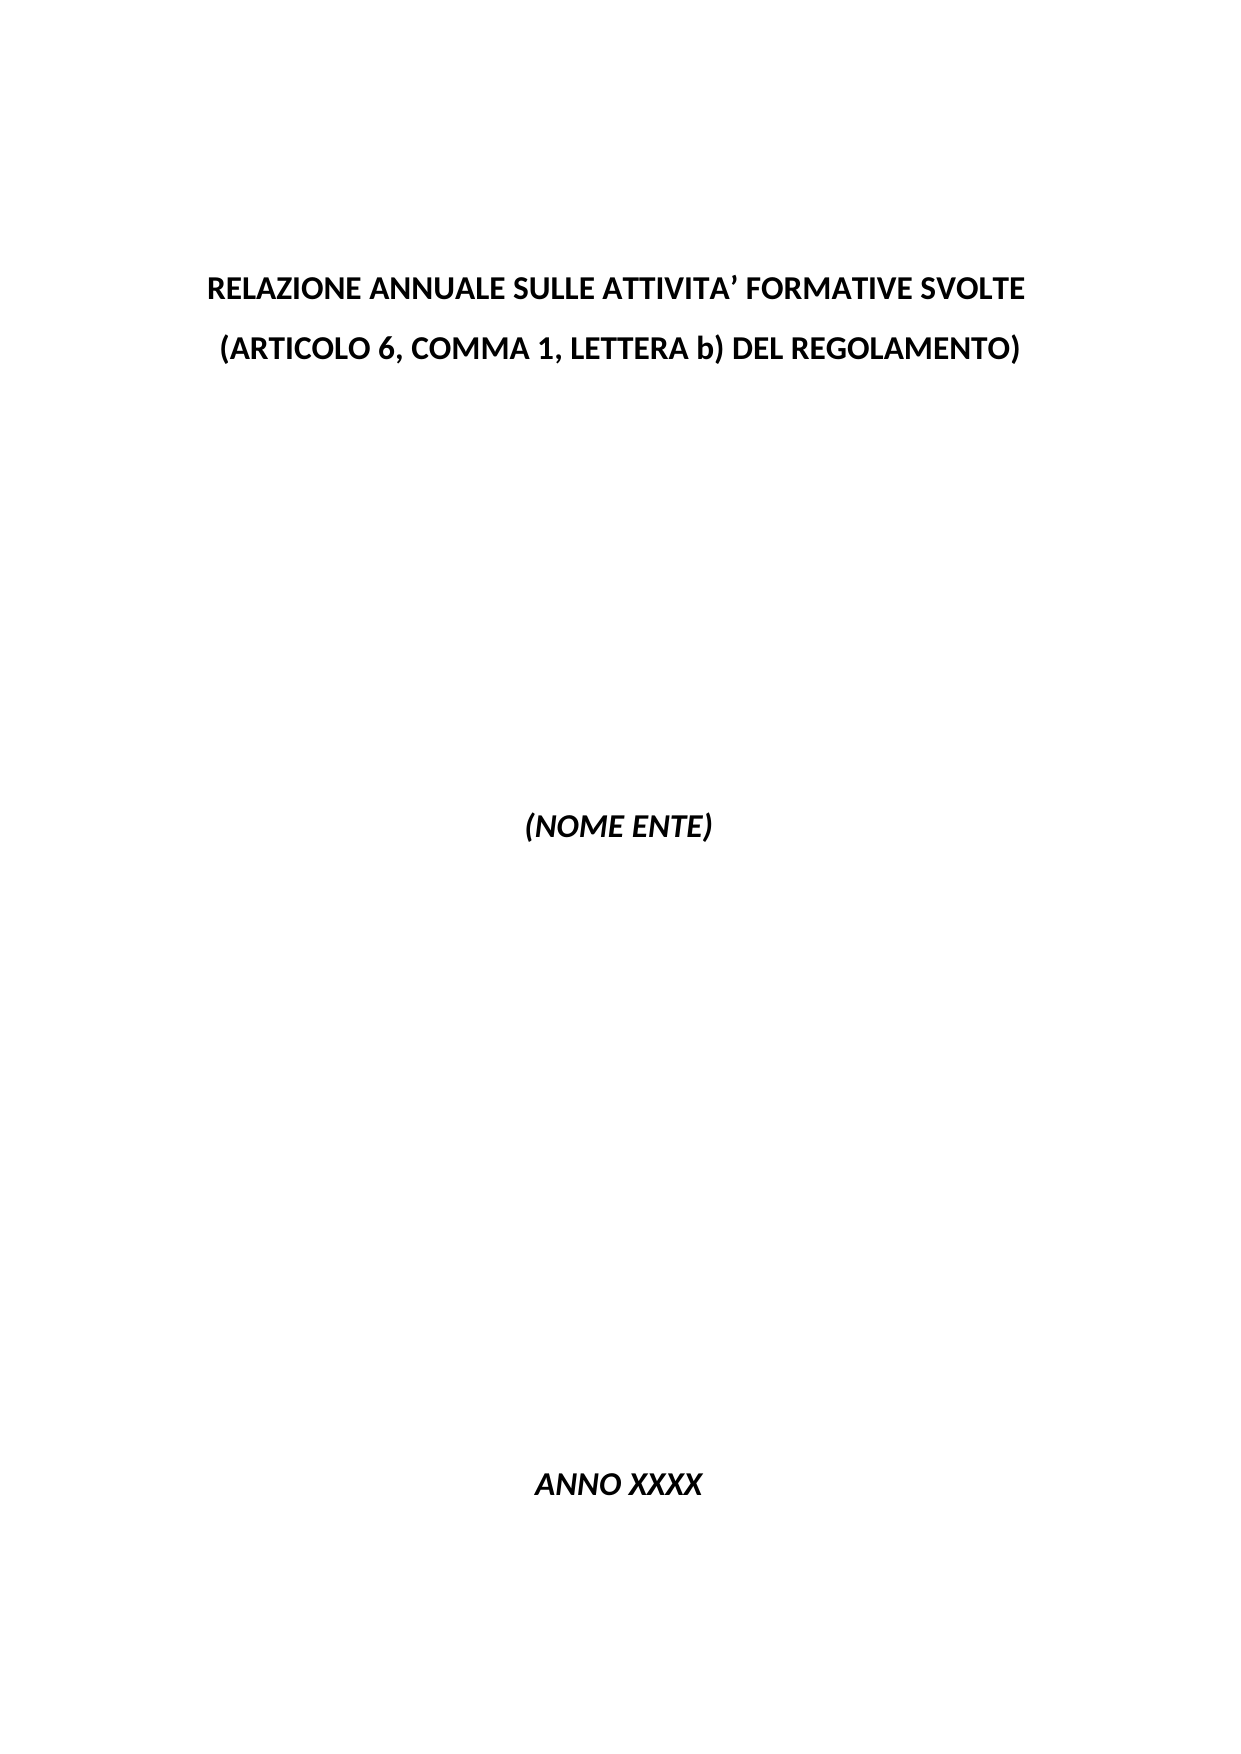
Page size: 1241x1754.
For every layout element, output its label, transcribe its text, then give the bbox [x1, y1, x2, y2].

text RELAZIONE ANNUALE SULLE ATTIVITA’ FORMATIVE SVOLTE [118, 267, 1122, 308]
text (NOME ENTE) [118, 805, 1122, 846]
text (ARTICOLO 6, COMMA 1, LETTERA b) DEL REGOLAMENTO) [118, 327, 1122, 368]
text ANNO XXXX [118, 1463, 1122, 1504]
